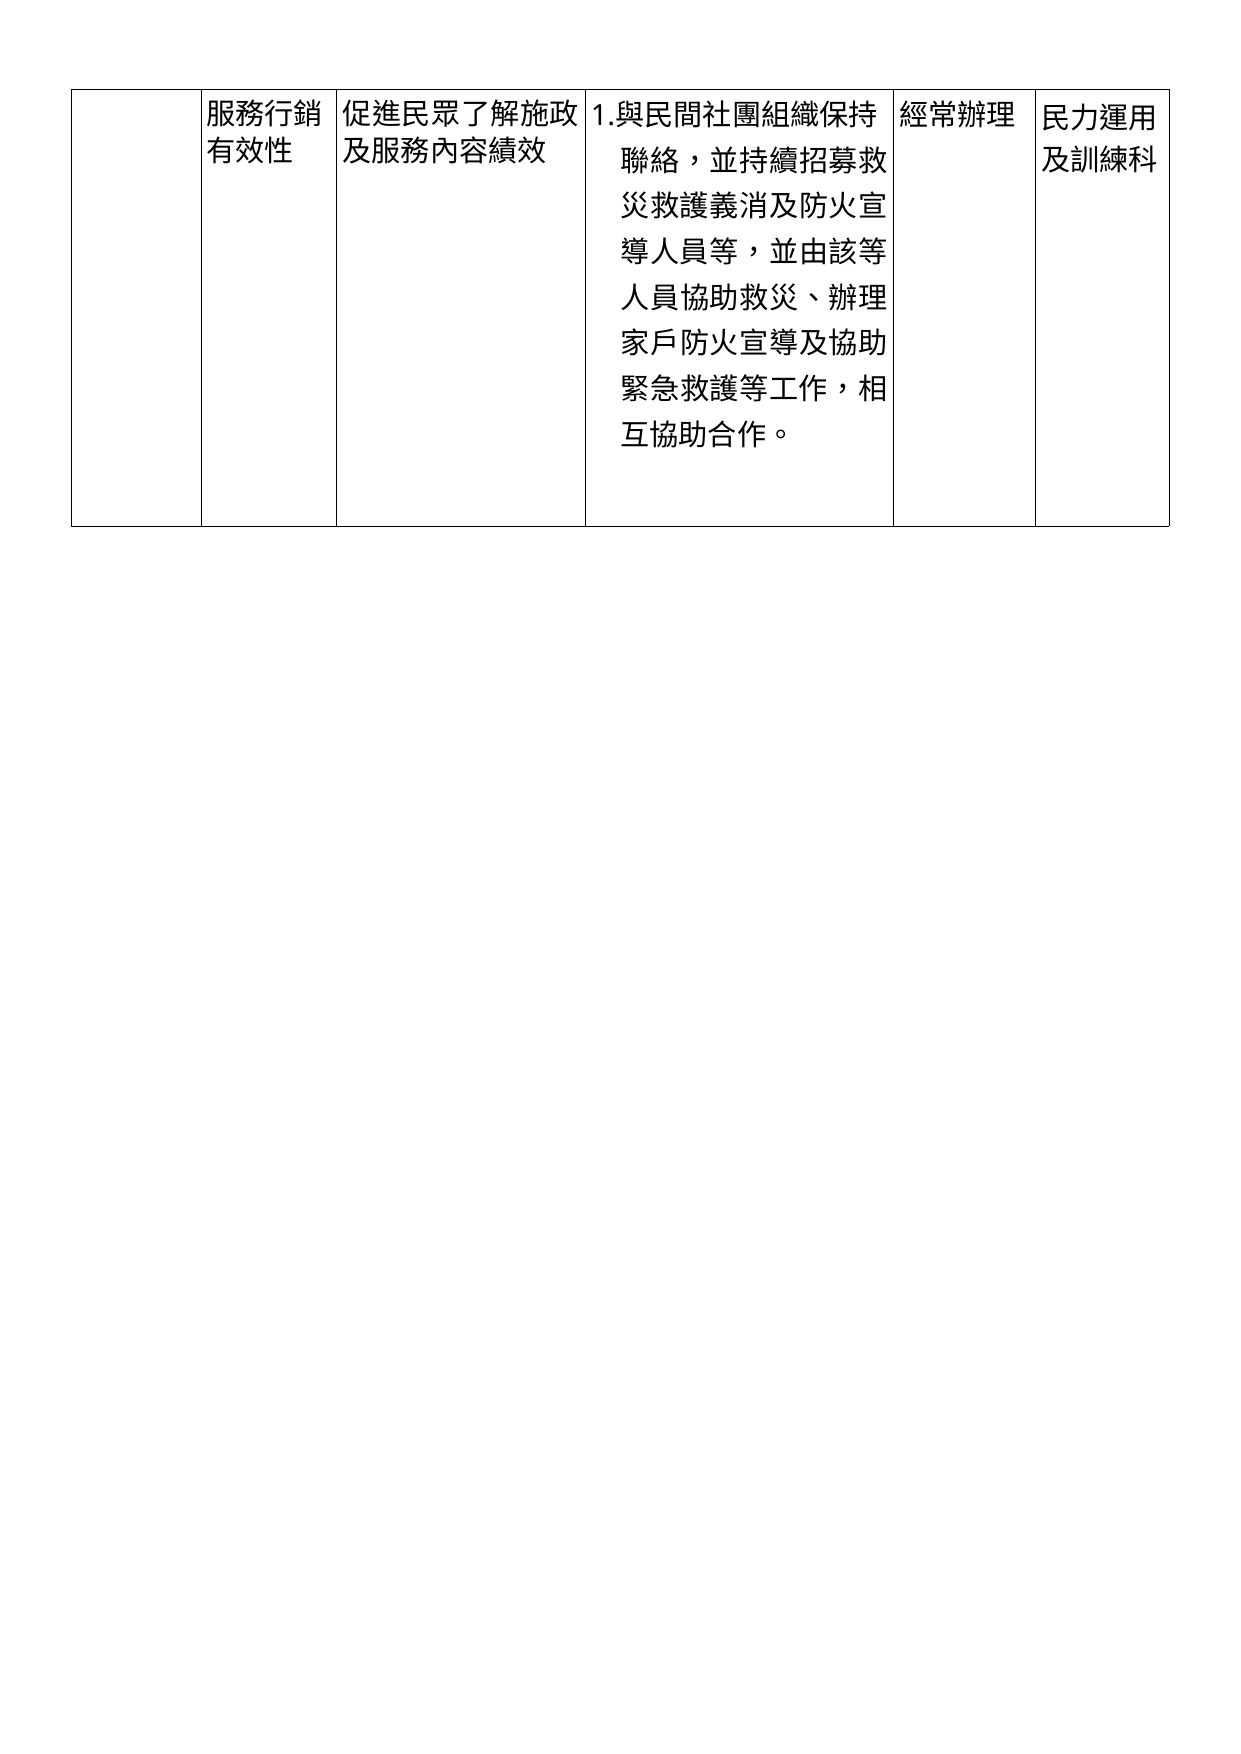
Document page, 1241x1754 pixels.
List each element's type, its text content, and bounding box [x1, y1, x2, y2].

table_cell [72, 90, 201, 526]
table_cell 1.與民間社團組織保持 聯絡，並持續招募救災救護義消及防火宣導人員等，並由該等人員協助救災、辦理家戶防火宣導及協助緊急救護等工作，相互協助合作。 [586, 90, 893, 526]
table_cell 服務行銷有效性 [202, 90, 336, 526]
table_cell 促進民眾了解施政及服務內容績效 [337, 90, 585, 526]
table_cell 經常辦理 [894, 90, 1035, 526]
table_cell 民力運用及訓練科 [1036, 90, 1169, 526]
